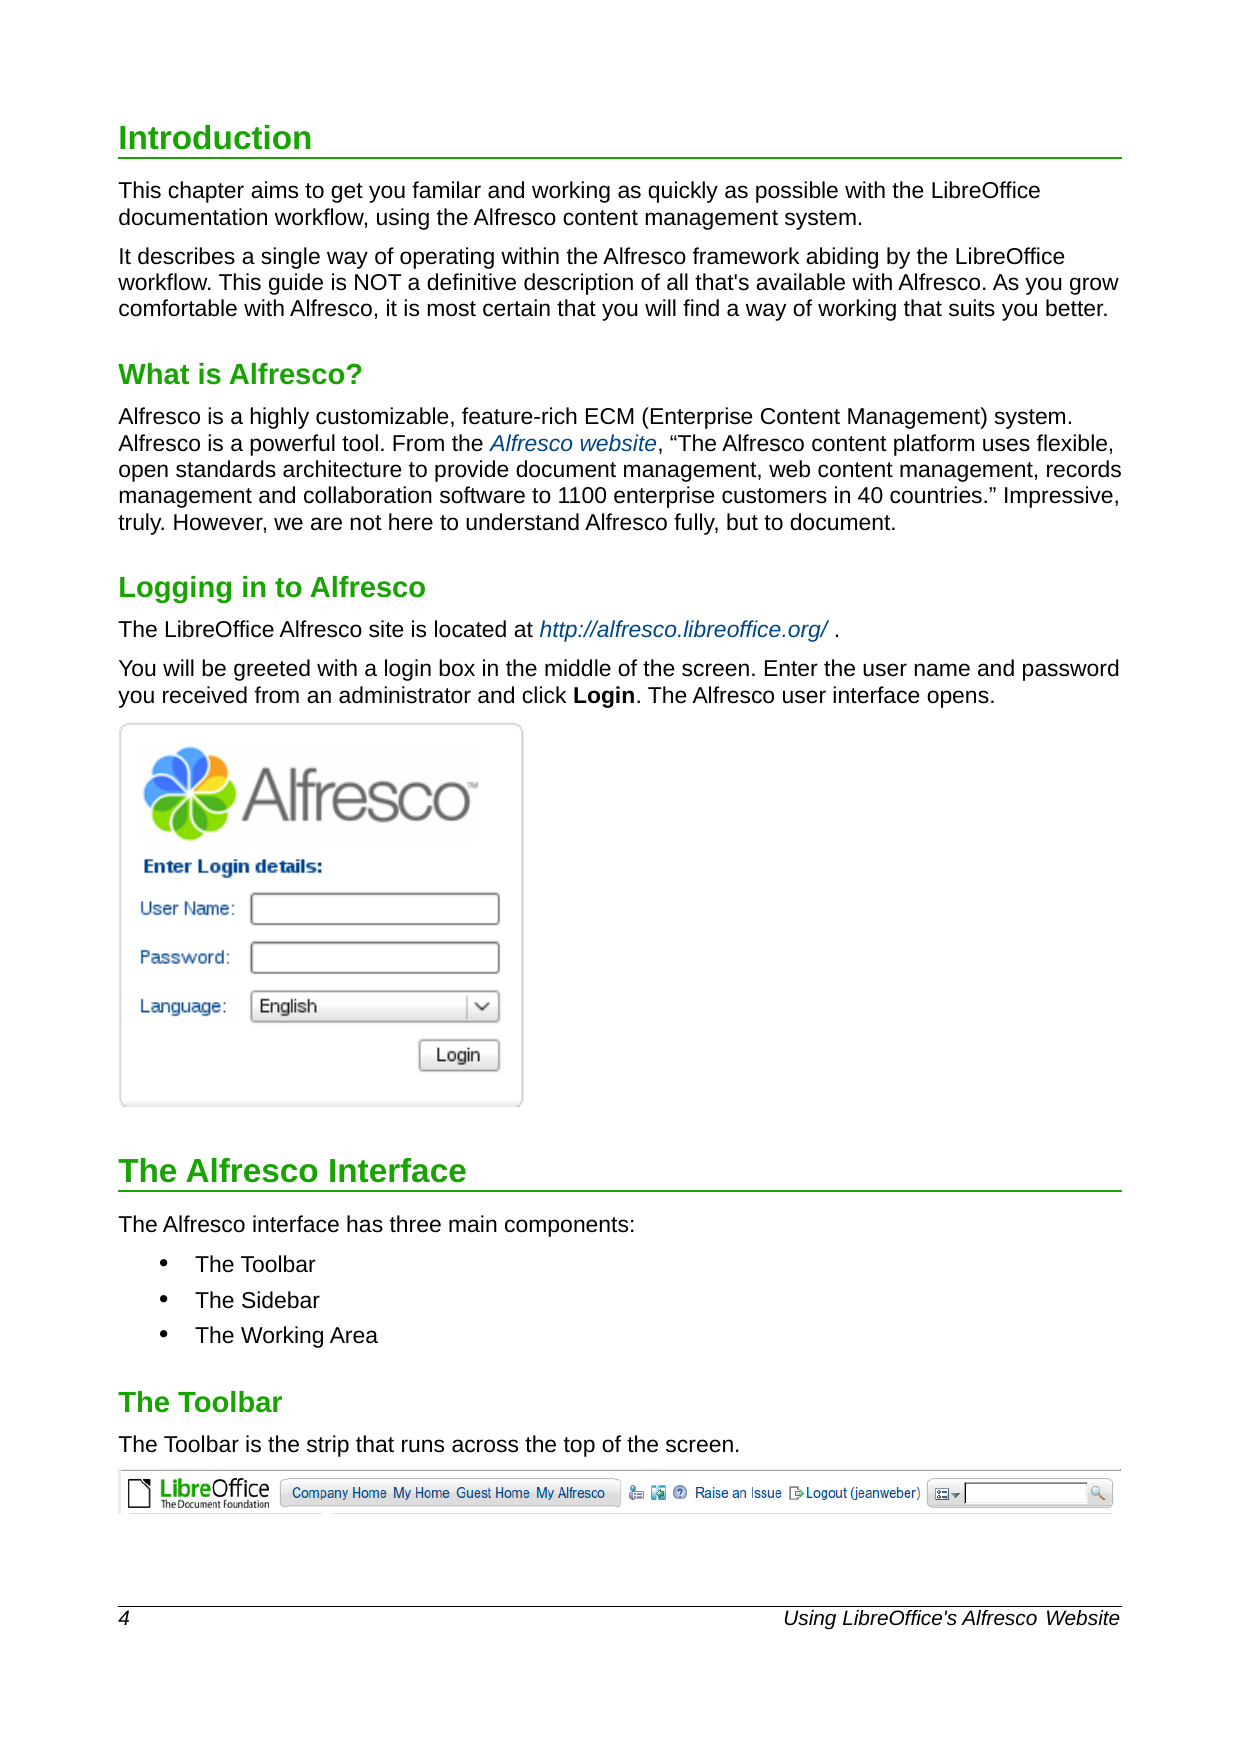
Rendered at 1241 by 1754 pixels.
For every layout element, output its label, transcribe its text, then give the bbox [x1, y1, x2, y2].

subtitle What is Alfresco? [118, 357, 1122, 391]
subtitle The Alfresco Interface [118, 1151, 1122, 1190]
text The Alfresco interface has three main components: [118, 1211, 1122, 1237]
list The Toolbar [156, 1249, 1122, 1279]
text The LibreOffice Alfresco site is located at http://alfresco.libreoffice.org/ . [118, 616, 1122, 643]
subtitle Logging in to Alfresco [118, 571, 1122, 604]
text This chapter aims to get you familar and working as quickly as possible with the LibreOffice documentation workflow, using the Alfresco content management system. [118, 177, 1122, 230]
subtitle Introduction [118, 118, 1122, 157]
text The Toolbar is the strip that runs across the top of the screen. [118, 1431, 1122, 1457]
list The Sidebar [156, 1285, 1122, 1314]
text It describes a single way of operating within the Alfresco framework abiding by the LibreOffice workflow. This guide is NOT a definitive description of all that's available with Alfresco. As you grow comfortable with Alfresco, it is most certain that you will find a way of working that suits you better. [118, 243, 1122, 322]
picture [118, 1469, 1123, 1514]
text You will be greeted with a login box in the middle of the screen. Enter the user name and password you received from an administrator and click Login. The Alfresco user interface opens. [118, 655, 1122, 708]
subtitle The Toolbar [118, 1385, 1122, 1418]
picture [118, 720, 527, 1107]
text Alfresco is a highly customizable, feature-rich ECM (Enterprise Content Management) system. Alfresco is a powerful tool. From the Alfresco website, “The Alfresco content platform uses flexible, open standards architecture to provide document management, web content management, records management and collaboration software to 1100 enterprise customers in 40 countries.” Impressive, truly. However, we are not here to understand Alfresco fully, but to document. [118, 403, 1122, 535]
list The Working Area [156, 1320, 1122, 1349]
